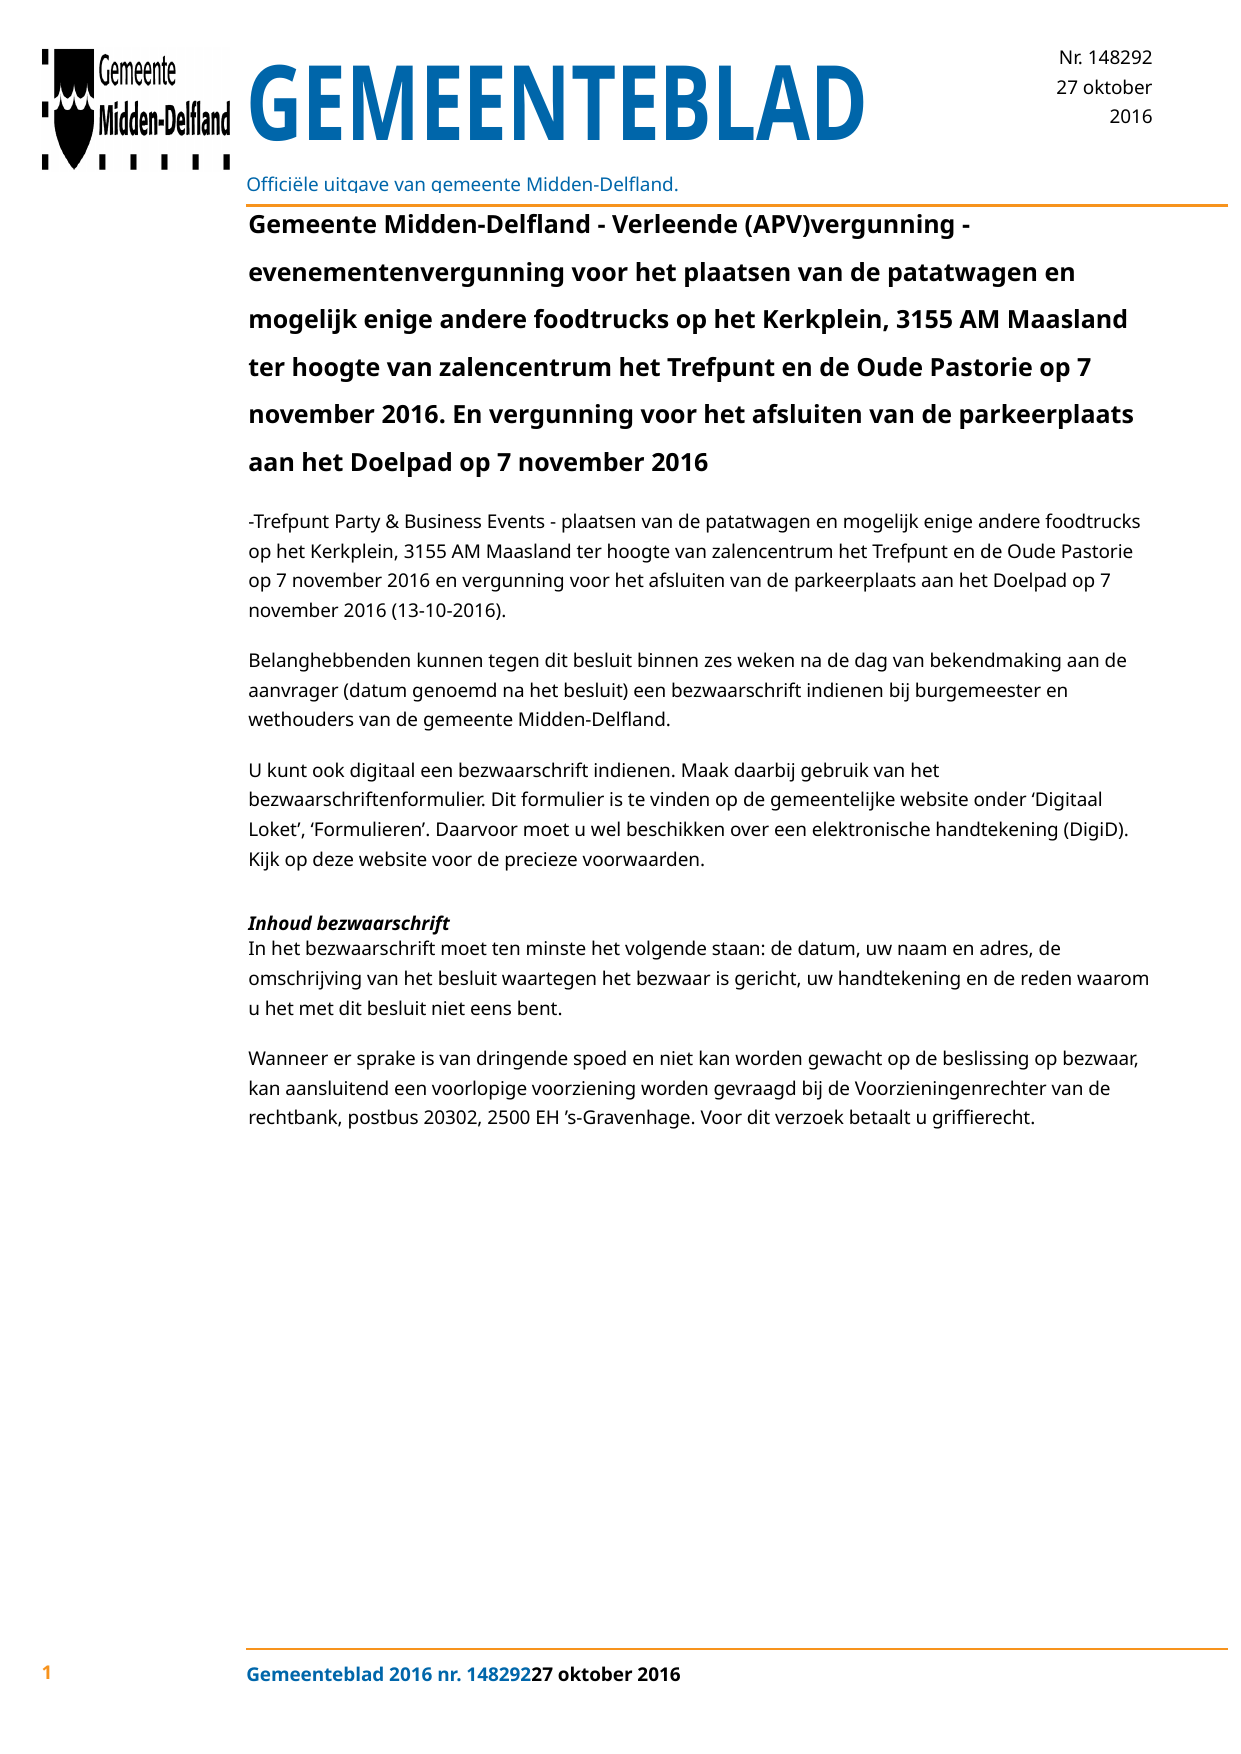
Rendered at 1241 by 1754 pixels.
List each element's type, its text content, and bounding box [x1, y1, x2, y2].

text Inhoud bezwaarschrift [248, 910, 1152, 936]
picture [41, 47, 231, 172]
text Wanneer er sprake is van dringende spoed en niet kan worden gewacht op de beslissing op bezwaar, kan aansluitend een voorlopige voorziening worden gevraagd bij de Voorzieningenrechter van de rechtbank, postbus 20302, 2500 EH ’s-Gravenhage. Voor dit verzoek betaalt u griffierecht. [248, 1045, 1152, 1130]
text -Trefpunt Party & Business Events - plaatsen van de patatwagen en mogelijk enige andere foodtrucks op het Kerkplein, 3155 AM Maasland ter hoogte van zalencentrum het Trefpunt en de Oude Pastorie op 7 november 2016 en vergunning voor het afsluiten van de parkeerplaats aan het Doelpad op 7 november 2016 (13-10-2016). [248, 508, 1152, 623]
text U kunt ook digitaal een bezwaarschrift indienen. Maak daarbij gebruik van het bezwaarschriftenformulier. Dit formulier is te vinden op de gemeentelijke website onder ‘Digitaal Loket’, ‘Formulieren’. Daarvoor moet u wel beschikken over een elektronische handtekening (DigiD). Kijk op deze website voor de precieze voorwaarden. [248, 757, 1152, 872]
text Belanghebbenden kunnen tegen dit besluit binnen zes weken na de dag van bekendmaking aan de aanvrager (datum genoemd na het besluit) een bezwaarschrift indienen bij burgemeester en wethouders van de gemeente Midden-Delfland. [248, 647, 1152, 732]
text Gemeente Midden-Delfland - Verleende (APV)vergunning - evenementenvergunning voor het plaatsen van de patatwagen en mogelijk enige andere foodtrucks op het Kerkplein, 3155 AM Maasland ter hoogte van zalencentrum het Trefpunt en de Oude Pastorie op 7 november 2016. En vergunning voor het afsluiten van de parkeerplaats aan het Doelpad op 7 november 2016 [248, 207, 1152, 479]
text In het bezwaarschrift moet ten minste het volgende staan: de datum, uw naam en adres, de omschrijving van het besluit waartegen het bezwaar is gericht, uw handtekening en de reden waarom u het met dit besluit niet eens bent. [248, 936, 1152, 1020]
